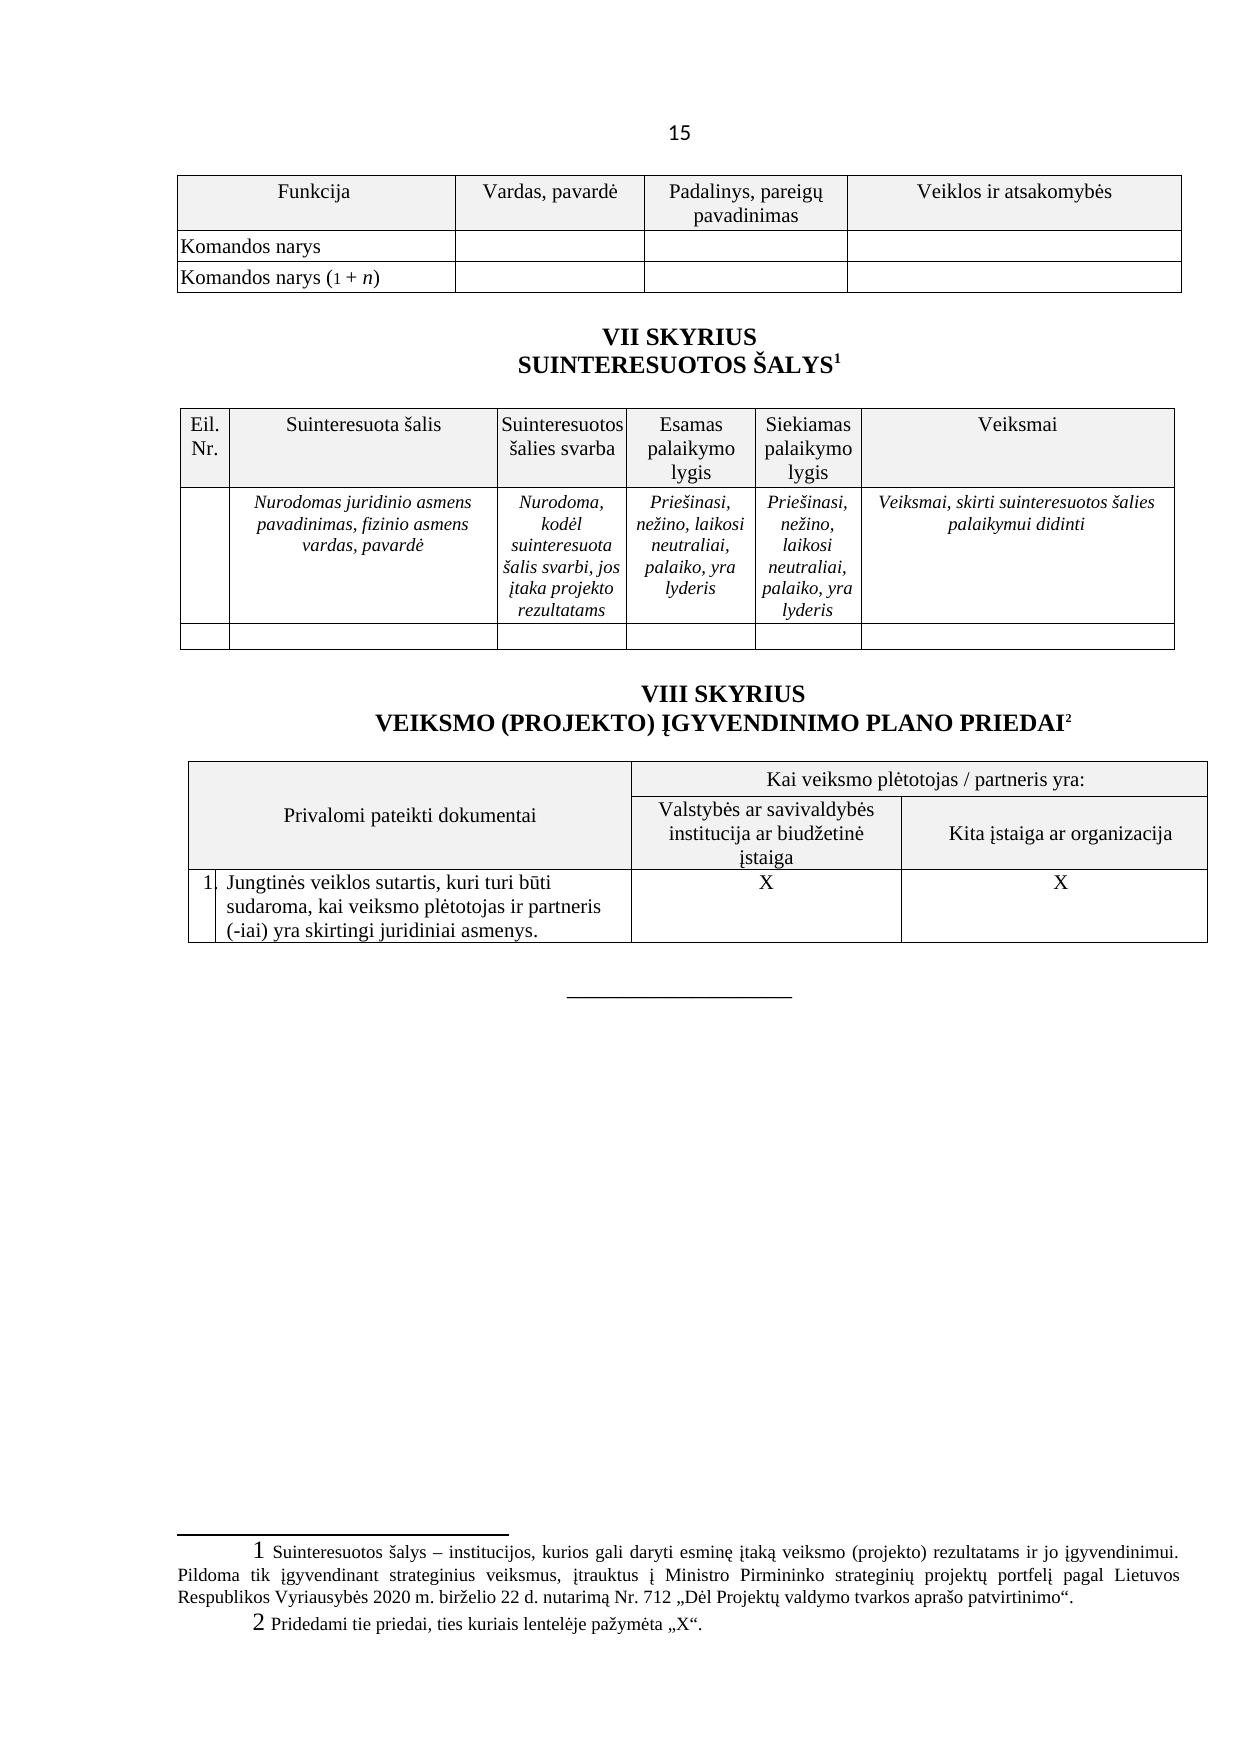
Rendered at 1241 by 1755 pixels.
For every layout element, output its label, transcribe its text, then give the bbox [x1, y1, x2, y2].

table_cell Komandos narys (1 + n) [178, 262, 455, 292]
table_header Veiksmai [862, 409, 1174, 487]
table_cell [645, 262, 847, 292]
table_header Siekiamas palaikymo lygis [756, 409, 861, 487]
table_cell [181, 488, 229, 623]
table_cell Nurodoma, kodėl suinteresuota šalis svarbi, jos įtaka projekto rezultatams [498, 488, 626, 623]
table_header Padalinys, pareigų pavadinimas [645, 176, 847, 230]
table_header Privalomi pateikti dokumentai [189, 762, 631, 869]
table_cell Priešinasi, nežino, laikosi neutraliai, palaiko, yra lyderis [756, 488, 861, 623]
text __________________ [177, 972, 1181, 1001]
table_cell Veiksmai, skirti suinteresuotos šalies palaikymui didinti [862, 488, 1174, 623]
text VIII SKYRIUS [177, 679, 1194, 708]
table_header Suinteresuota šalis [230, 409, 497, 487]
table_cell Jungtinės veiklos sutartis, kuri turi būti sudaroma, kai veiksmo plėtotojas ir partneris (-iai) yra skirtingi juridiniai asmenys. [216, 870, 631, 942]
table_cell X [902, 870, 1207, 942]
table_cell Komandos narys [178, 231, 455, 261]
table_cell Kita įstaiga ar organizacija [902, 797, 1207, 869]
table_cell Valstybės ar savivaldybės institucija ar biudžetinė įstaiga [632, 797, 901, 869]
table_header Veiklos ir atsakomybės [848, 176, 1181, 230]
table_cell [498, 624, 626, 649]
table_header Kai veiksmo plėtotojas / partneris yra: [632, 762, 1207, 796]
text Suinteresuotos šalys – institucijos, kurios gali daryti esminę įtaką veiksmo (projekto) rezultatams ir jo įgyvendinimui. Pildoma tik įgyvendinant strateginius veiksmus, įtrauktus į Ministro Pirmininko strateginių projektų portfelį pagal Lietuvos Respublikos Vyriausybės 2020 m. birželio 22 d. nutarimą Nr. 712 „Dėl Projektų valdymo tvarkos aprašo patvirtinimo“. [177, 1535, 1181, 1607]
table_cell [181, 624, 229, 649]
table_header Suinteresuotos šalies svarba [498, 409, 626, 487]
table_header Esamas palaikymo lygis [627, 409, 755, 487]
table_header Funkcija [178, 176, 455, 230]
table_cell 1. [189, 870, 215, 942]
table_cell [230, 624, 497, 649]
table_cell [848, 262, 1181, 292]
table_cell [756, 624, 861, 649]
text SUINTERESUOTOS ŠALYS [177, 350, 1181, 379]
text VII SKYRIUS [177, 322, 1181, 350]
table_cell [627, 624, 755, 649]
text Pridedami tie priedai, ties kuriais lentelėje pažymėta „X“. [177, 1607, 1181, 1636]
table_cell [848, 231, 1181, 261]
table_header Eil. Nr. [181, 409, 229, 487]
table_cell Nurodomas juridinio asmens pavadinimas, fizinio asmens vardas, pavardė [230, 488, 497, 623]
table_cell Priešinasi, nežino, laikosi neutraliai, palaiko, yra lyderis [627, 488, 755, 623]
text VEIKSMO (PROJEKTO) ĮGYVENDINIMO PLANO PRIEDAI [177, 708, 1194, 736]
table_cell [456, 262, 644, 292]
table_cell [645, 231, 847, 261]
table_cell [456, 231, 644, 261]
table_header Vardas, pavardė [456, 176, 644, 230]
table_cell X [632, 870, 901, 942]
table_cell [862, 624, 1174, 649]
